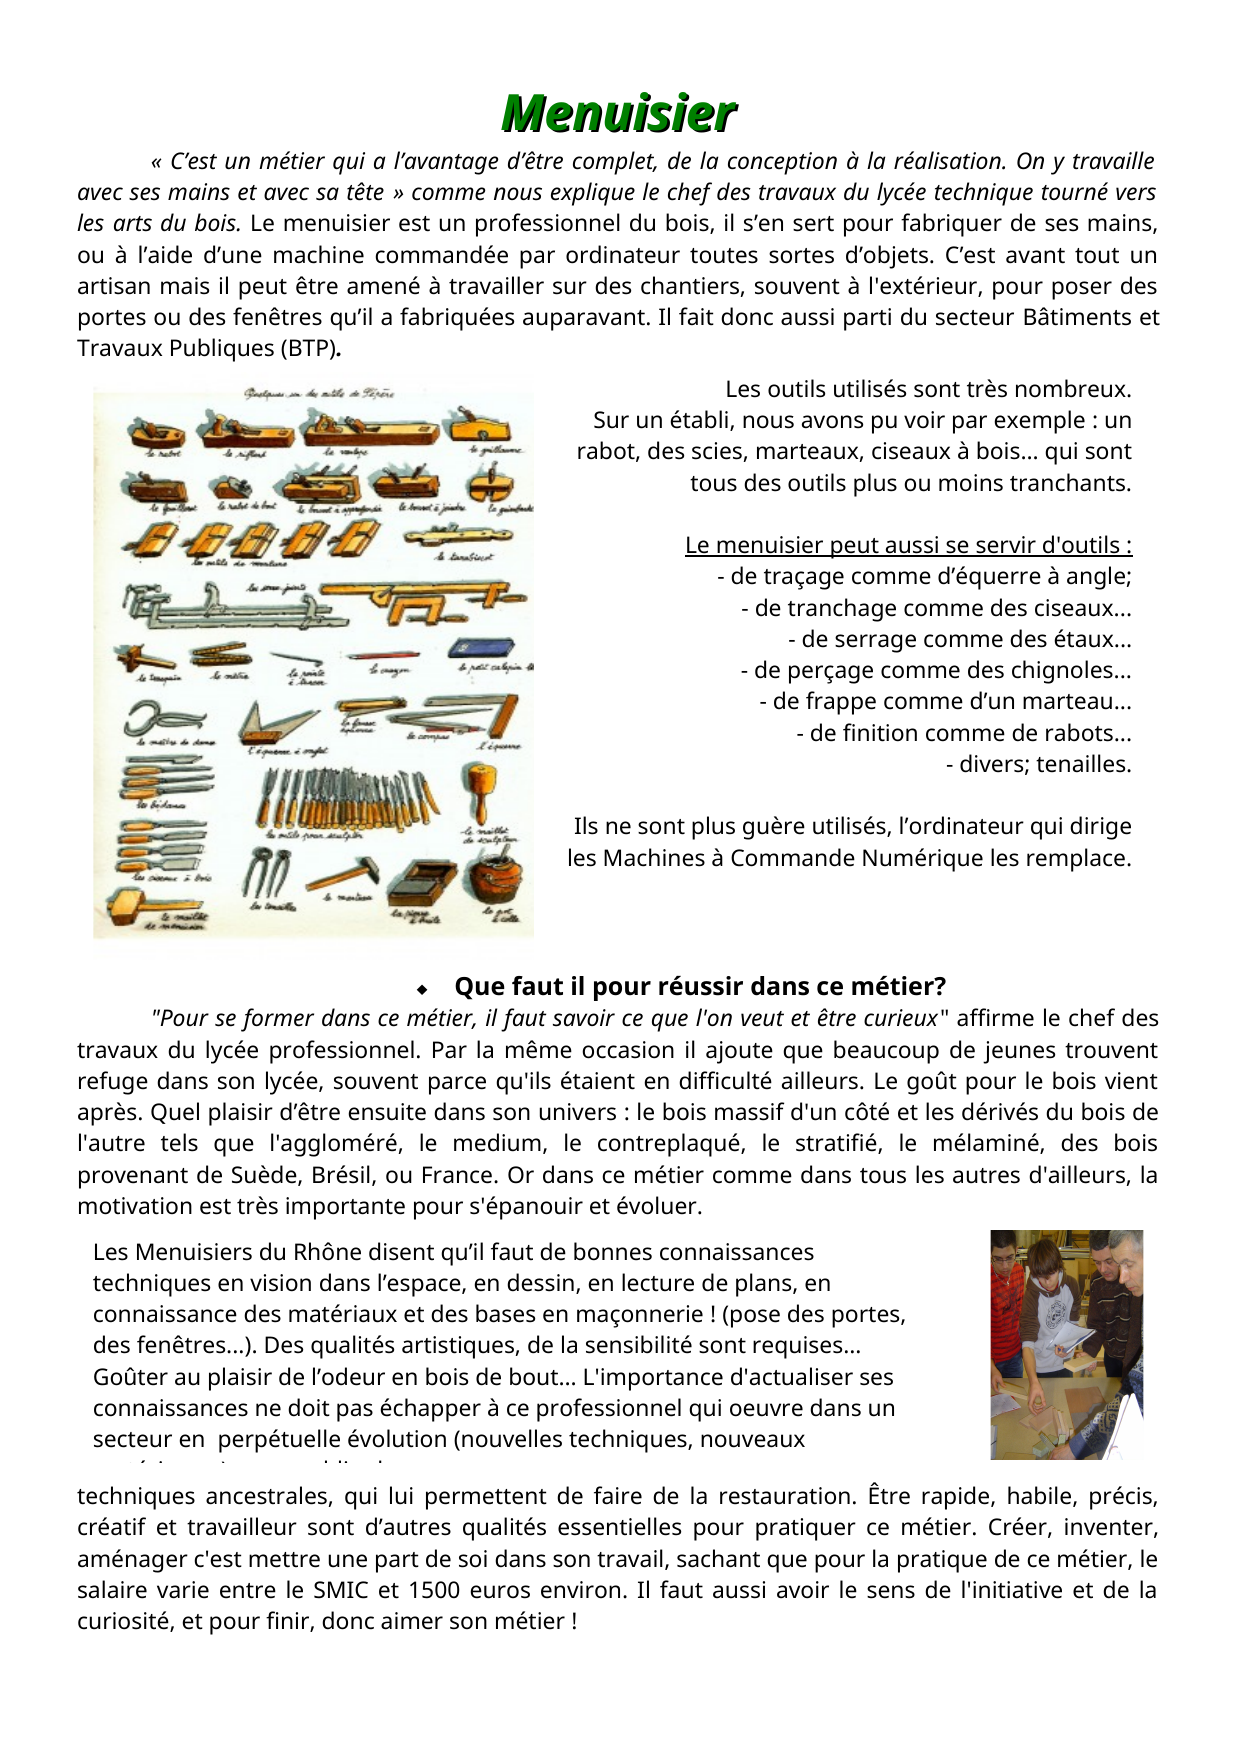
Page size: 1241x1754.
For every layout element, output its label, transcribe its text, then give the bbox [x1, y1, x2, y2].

picture [93, 372, 534, 960]
text Ils ne sont plus guère utilisés, l’ordinateur qui dirige les Machines à Commande Numérique les remplace. [551, 810, 1132, 873]
text Le menuisier peut aussi se servir d'outils : [575, 529, 1132, 560]
text techniques ancestrales, qui lui permettent de faire de la restauration. Être rapide, habile, précis, créatif et travailleur sont d’autres qualités essentielles pour pratiquer ce métier. Créer, inventer, aménager c'est mettre une part de soi dans son travail, sachant que pour la pratique de ce métier, le salaire varie entre le SMIC et 1500 euros environ. Il faut aussi avoir le sens de l'initiative et de la curiosité, et pour finir, donc aimer son métier ! [77, 1480, 1160, 1636]
text - de perçage comme des chignoles... [575, 654, 1132, 685]
text - divers; tenailles. [575, 748, 1132, 779]
text Menuisier [0, 77, 1240, 145]
text Sur un établi, nous avons pu voir par exemple : un rabot, des scies, marteaux, ciseaux à bois… qui sont tous des outils plus ou moins tranchants. [562, 404, 1132, 498]
text - de tranchage comme des ciseaux... [575, 591, 1132, 623]
picture [990, 1230, 1144, 1460]
text - de finition comme de rabots... [575, 716, 1132, 748]
list Que faut il pour réussir dans ce métier? [114, 968, 1240, 1002]
text Les outils utilisés sont très nombreux. [575, 373, 1132, 404]
text Les Menuisiers du Rhône disent qu’il faut de bonnes connaissances techniques en vision dans l’espace, en dessin, en lecture de plans, en connaissance des matériaux et des bases en maçonnerie ! (pose des portes, des fenêtres...). Des qualités artistiques, de la sensibilité sont requises…Goûter au plaisir de l’odeur en bois de bout… L'importance d'actualiser ses connaissances ne doit pas échapper à ce professionnel qui oeuvre dans un secteur en perpétuelle évolution (nouvelles techniques, nouveaux matériaux...), sans oublier les [93, 1236, 923, 1463]
text « C’est un métier qui a l’avantage d’être complet, de la conception à la réalisation. On y travaille avec ses mains et avec sa tête » comme nous explique le chef des travaux du lycée technique tourné vers les arts du bois. Le menuisier est un professionnel du bois, il s’en sert pour fabriquer de ses mains, ou à l’aide d’une machine commandée par ordinateur toutes sortes d’objets. C’est avant tout un artisan mais il peut être amené à travailler sur des chantiers, souvent à l'extérieur, pour poser des portes ou des fenêtres qu’il a fabriquées auparavant. Il fait donc aussi parti du secteur Bâtiments et Travaux Publiques (BTP). [77, 145, 1160, 364]
text - de frappe comme d’un marteau... [575, 685, 1132, 716]
text "Pour se former dans ce métier, il faut savoir ce que l'on veut et être curieux" affirme le chef des travaux du lycée professionnel. Par la même occasion il ajoute que beaucoup de jeunes trouvent refuge dans son lycée, souvent parce qu'ils étaient en difficulté ailleurs. Le goût pour le bois vient après. Quel plaisir d’être ensuite dans son univers : le bois massif d'un côté et les dérivés du bois de l'autre tels que l'aggloméré, le medium, le contreplaqué, le stratifié, le mélaminé, des bois provenant de Suède, Brésil, ou France. Or dans ce métier comme dans tous les autres d'ailleurs, la motivation est très importante pour s'épanouir et évoluer. [77, 1002, 1160, 1221]
text - de serrage comme des étaux... [575, 623, 1132, 654]
text - de traçage comme d’équerre à angle; [575, 560, 1132, 591]
